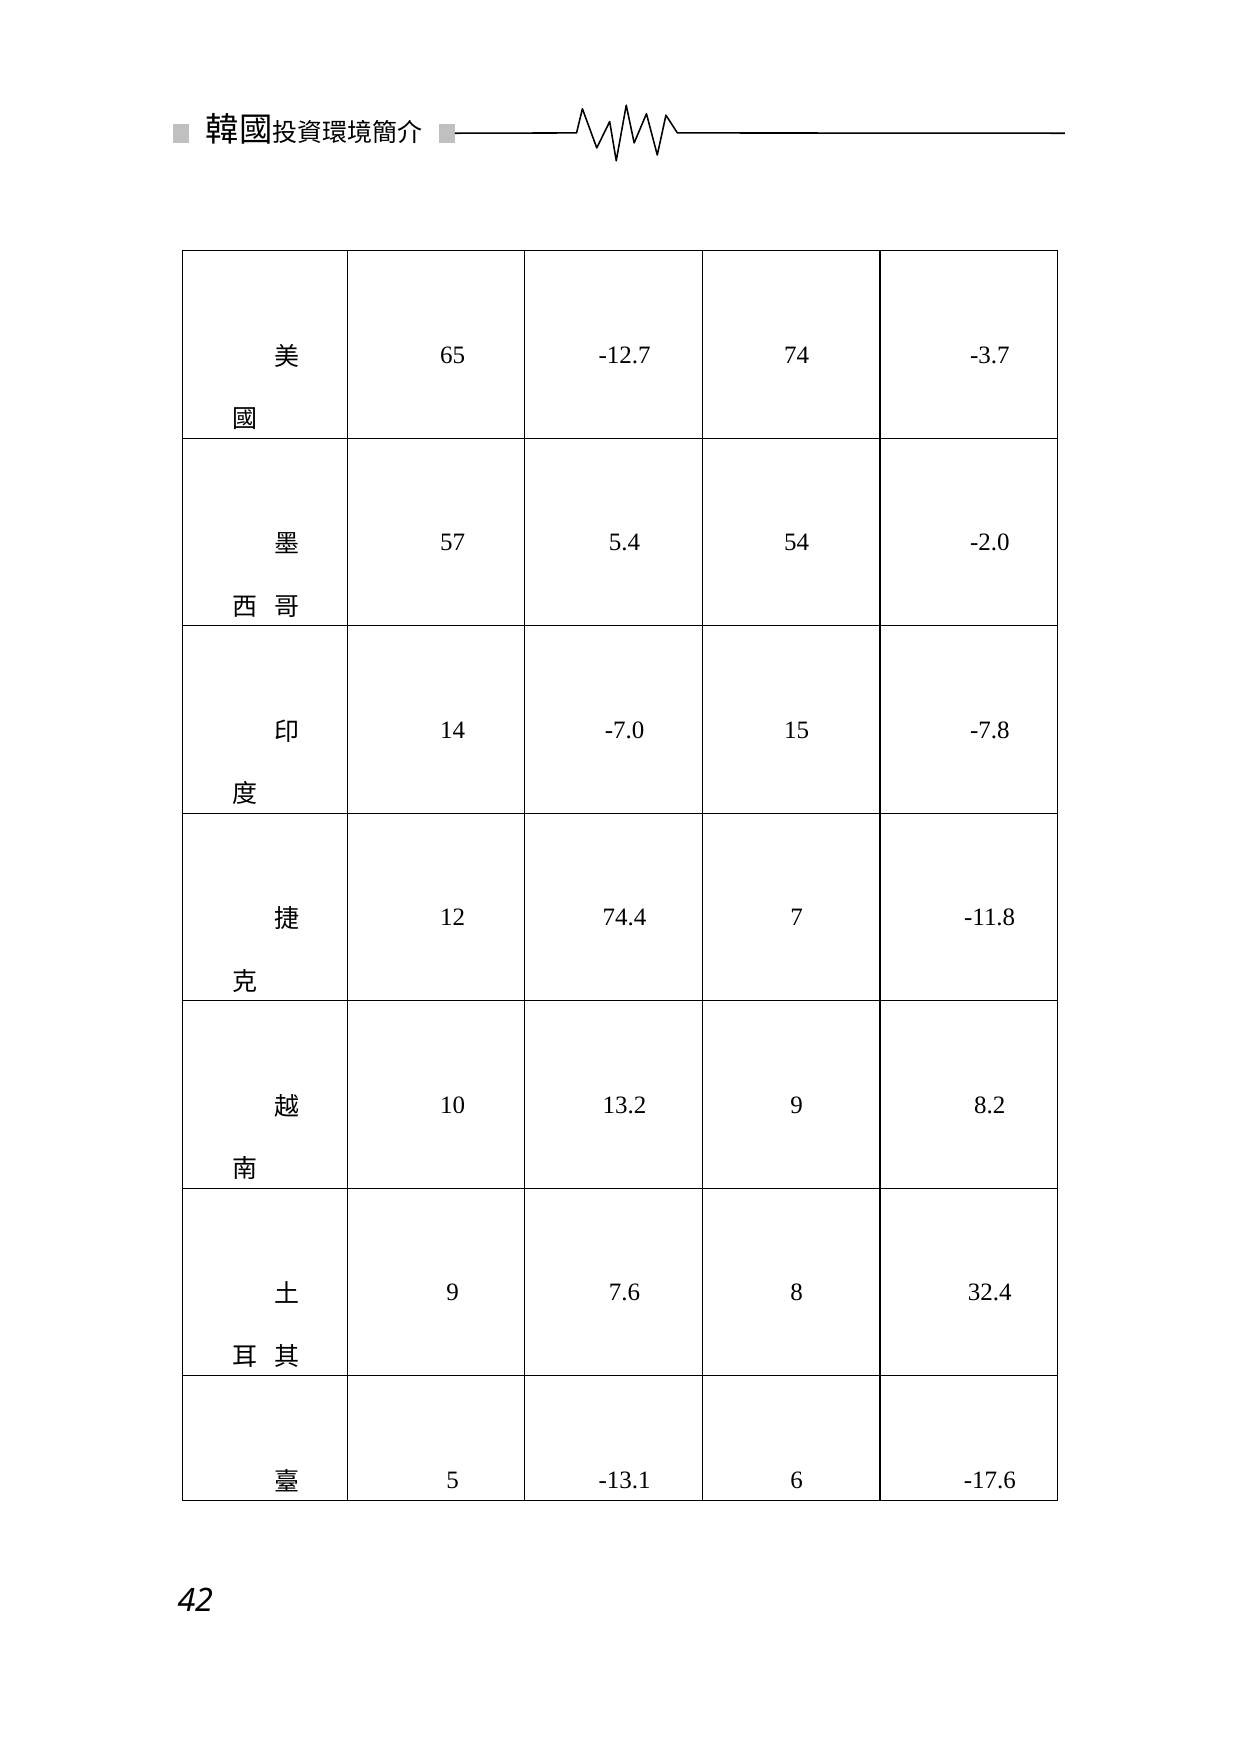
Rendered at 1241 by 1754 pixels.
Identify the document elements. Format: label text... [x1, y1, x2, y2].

table_cell -2.0 [881, 439, 1057, 625]
table_cell 越南 [183, 1001, 347, 1188]
table_cell 8 [703, 1189, 879, 1375]
table_cell -3.7 [881, 251, 1057, 438]
table_cell -11.8 [881, 814, 1057, 1000]
table_cell 65 [348, 251, 524, 438]
table_cell 墨西哥 [183, 439, 347, 625]
table_cell 15 [703, 626, 879, 813]
table_cell -13.1 [525, 1376, 702, 1500]
table_cell -12.7 [525, 251, 702, 438]
table_cell 臺 [183, 1376, 347, 1500]
table_cell 32.4 [881, 1189, 1057, 1375]
table_cell 54 [703, 439, 879, 625]
table_cell 12 [348, 814, 524, 1000]
table_cell -7.0 [525, 626, 702, 813]
table_cell 57 [348, 439, 524, 625]
table_cell -17.6 [881, 1376, 1057, 1500]
table_cell 美國 [183, 251, 347, 438]
table_cell 74 [703, 251, 879, 438]
table_cell -7.8 [881, 626, 1057, 813]
table_cell 9 [703, 1001, 879, 1188]
table_cell 14 [348, 626, 524, 813]
table_cell 7 [703, 814, 879, 1000]
table_cell 捷克 [183, 814, 347, 1000]
table_cell 8.2 [881, 1001, 1057, 1188]
table_cell 13.2 [525, 1001, 702, 1188]
table_cell 7.6 [525, 1189, 702, 1375]
table_cell 9 [348, 1189, 524, 1375]
table_cell 5.4 [525, 439, 702, 625]
table_cell 土耳其 [183, 1189, 347, 1375]
table_cell 74.4 [525, 814, 702, 1000]
table_cell 印度 [183, 626, 347, 813]
table_cell 10 [348, 1001, 524, 1188]
table_cell 6 [703, 1376, 879, 1500]
table_cell 5 [348, 1376, 524, 1500]
